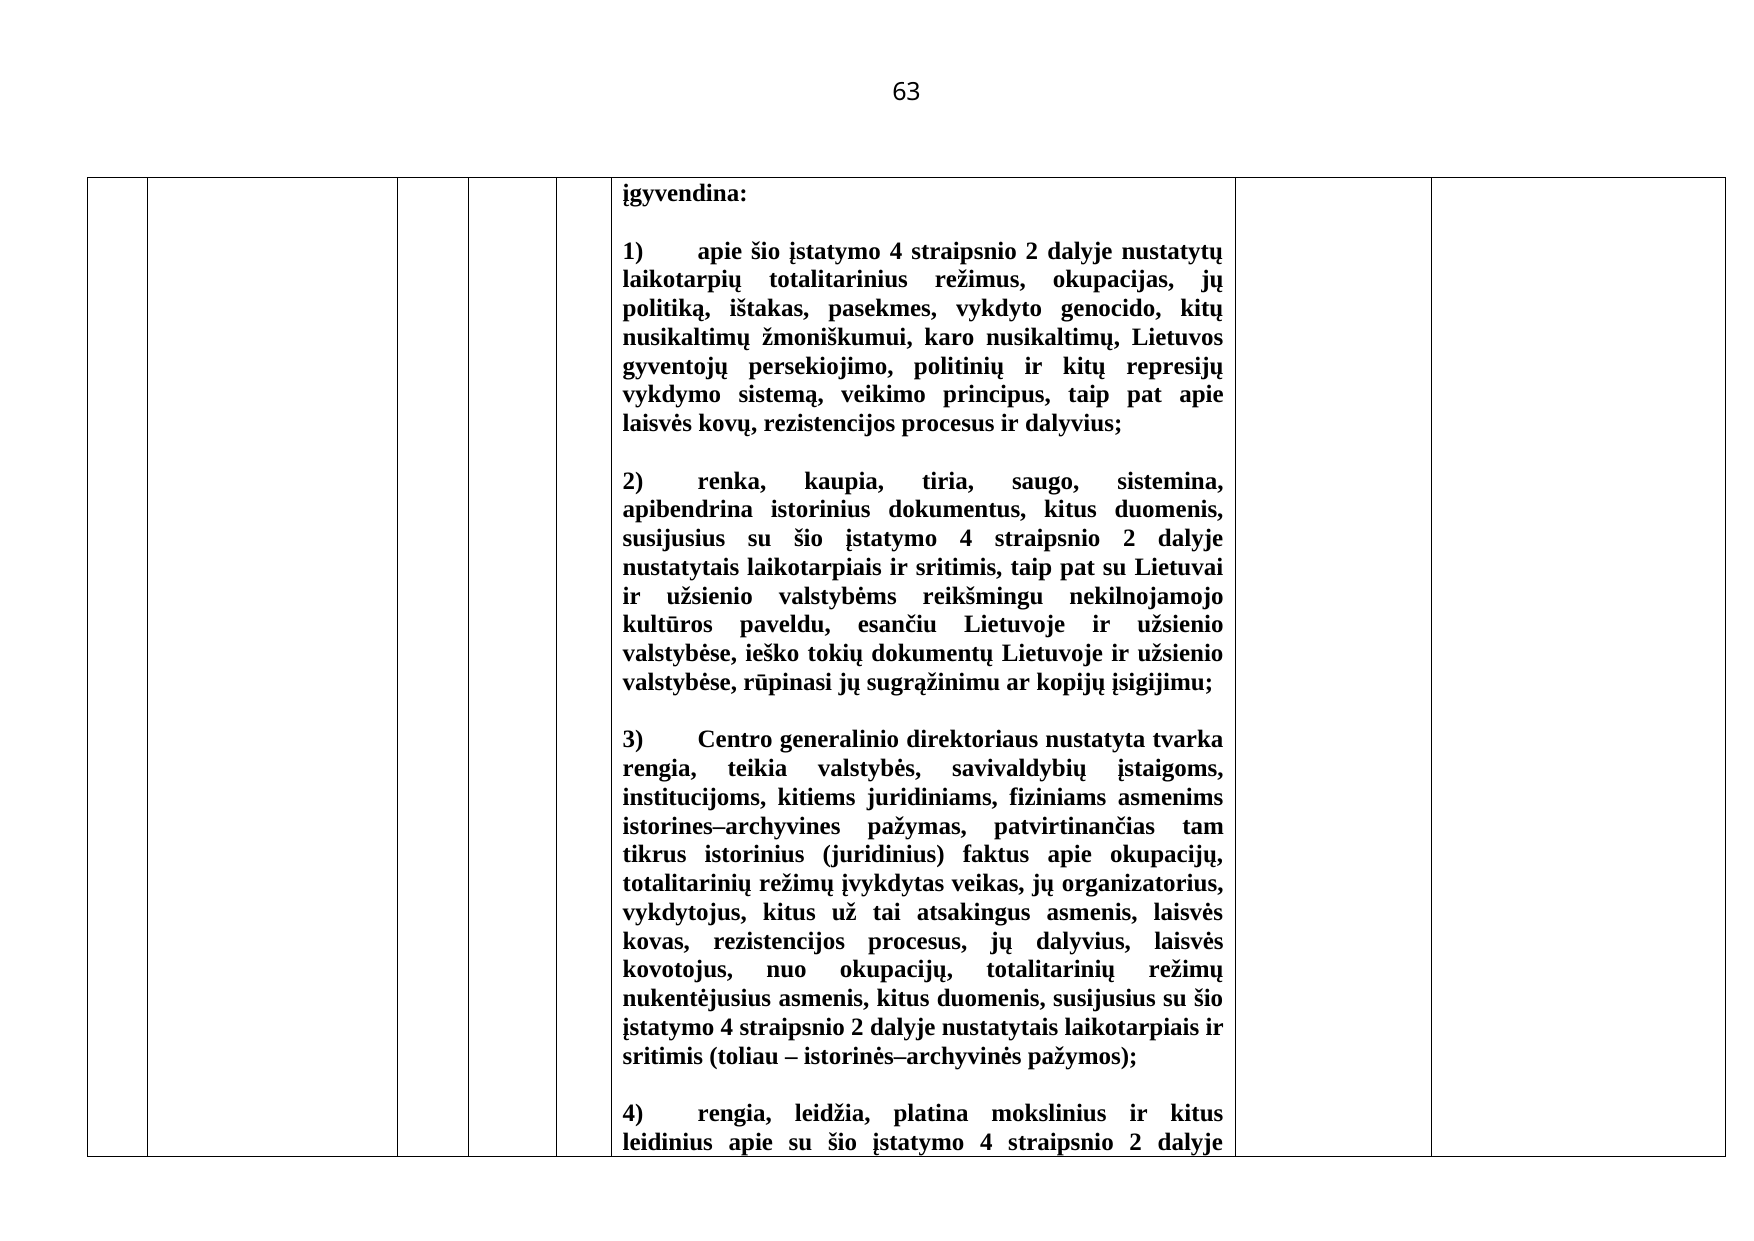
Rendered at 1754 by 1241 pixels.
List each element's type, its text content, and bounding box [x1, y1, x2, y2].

table_cell [88, 178, 147, 1156]
table_cell [1236, 178, 1431, 1156]
table_cell [557, 178, 611, 1156]
table_cell įgyvendina: 1) apie šio įstatymo 4 straipsnio 2 dalyje nustatytų laikotarpių totalitarinius režimus, okupacijas, jų politiką, ištakas, pasekmes, vykdyto genocido, kitų nusikaltimų žmoniškumui, karo nusikaltimų, Lietuvos gyventojų persekiojimo, politinių ir kitų represijų vykdymo sistemą, veikimo principus, taip pat apie laisvės kovų, rezistencijos procesus ir dalyvius; 2) renka, kaupia, tiria, saugo, sistemina, apibendrina istorinius dokumentus, kitus duomenis, susijusius su šio įstatymo 4 straipsnio 2 dalyje nustatytais laikotarpiais ir sritimis, taip pat su Lietuvai ir užsienio valstybėms reikšmingu nekilnojamojo kultūros paveldu, esančiu Lietuvoje ir užsienio valstybėse, ieško tokių dokumentų Lietuvoje ir užsienio valstybėse, rūpinasi jų sugrąžinimu ar kopijų įsigijimu; 3) Centro generalinio direktoriaus nustatyta tvarka rengia, teikia valstybės, savivaldybių įstaigoms, institucijoms, kitiems juridiniams, fiziniams asmenims istorines–archyvines pažymas, patvirtinančias tam tikrus istorinius (juridinius) faktus apie okupacijų, totalitarinių režimų įvykdytas veikas, jų organizatorius, vykdytojus, kitus už tai atsakingus asmenis, laisvės kovas, rezistencijos procesus, jų dalyvius, laisvės kovotojus, nuo okupacijų, totalitarinių režimų nukentėjusius asmenis, kitus duomenis, susijusius su šio įstatymo 4 straipsnio 2 dalyje nustatytais laikotarpiais ir sritimis (toliau – istorinės–archyvinės pažymos); 4) rengia, leidžia, platina mokslinius ir kitus leidinius apie su šio įstatymo 4 straipsnio 2 dalyje [612, 178, 1235, 1156]
table_cell [398, 178, 468, 1156]
table_cell [1432, 178, 1725, 1156]
table_cell [148, 178, 397, 1156]
table_cell [469, 178, 556, 1156]
